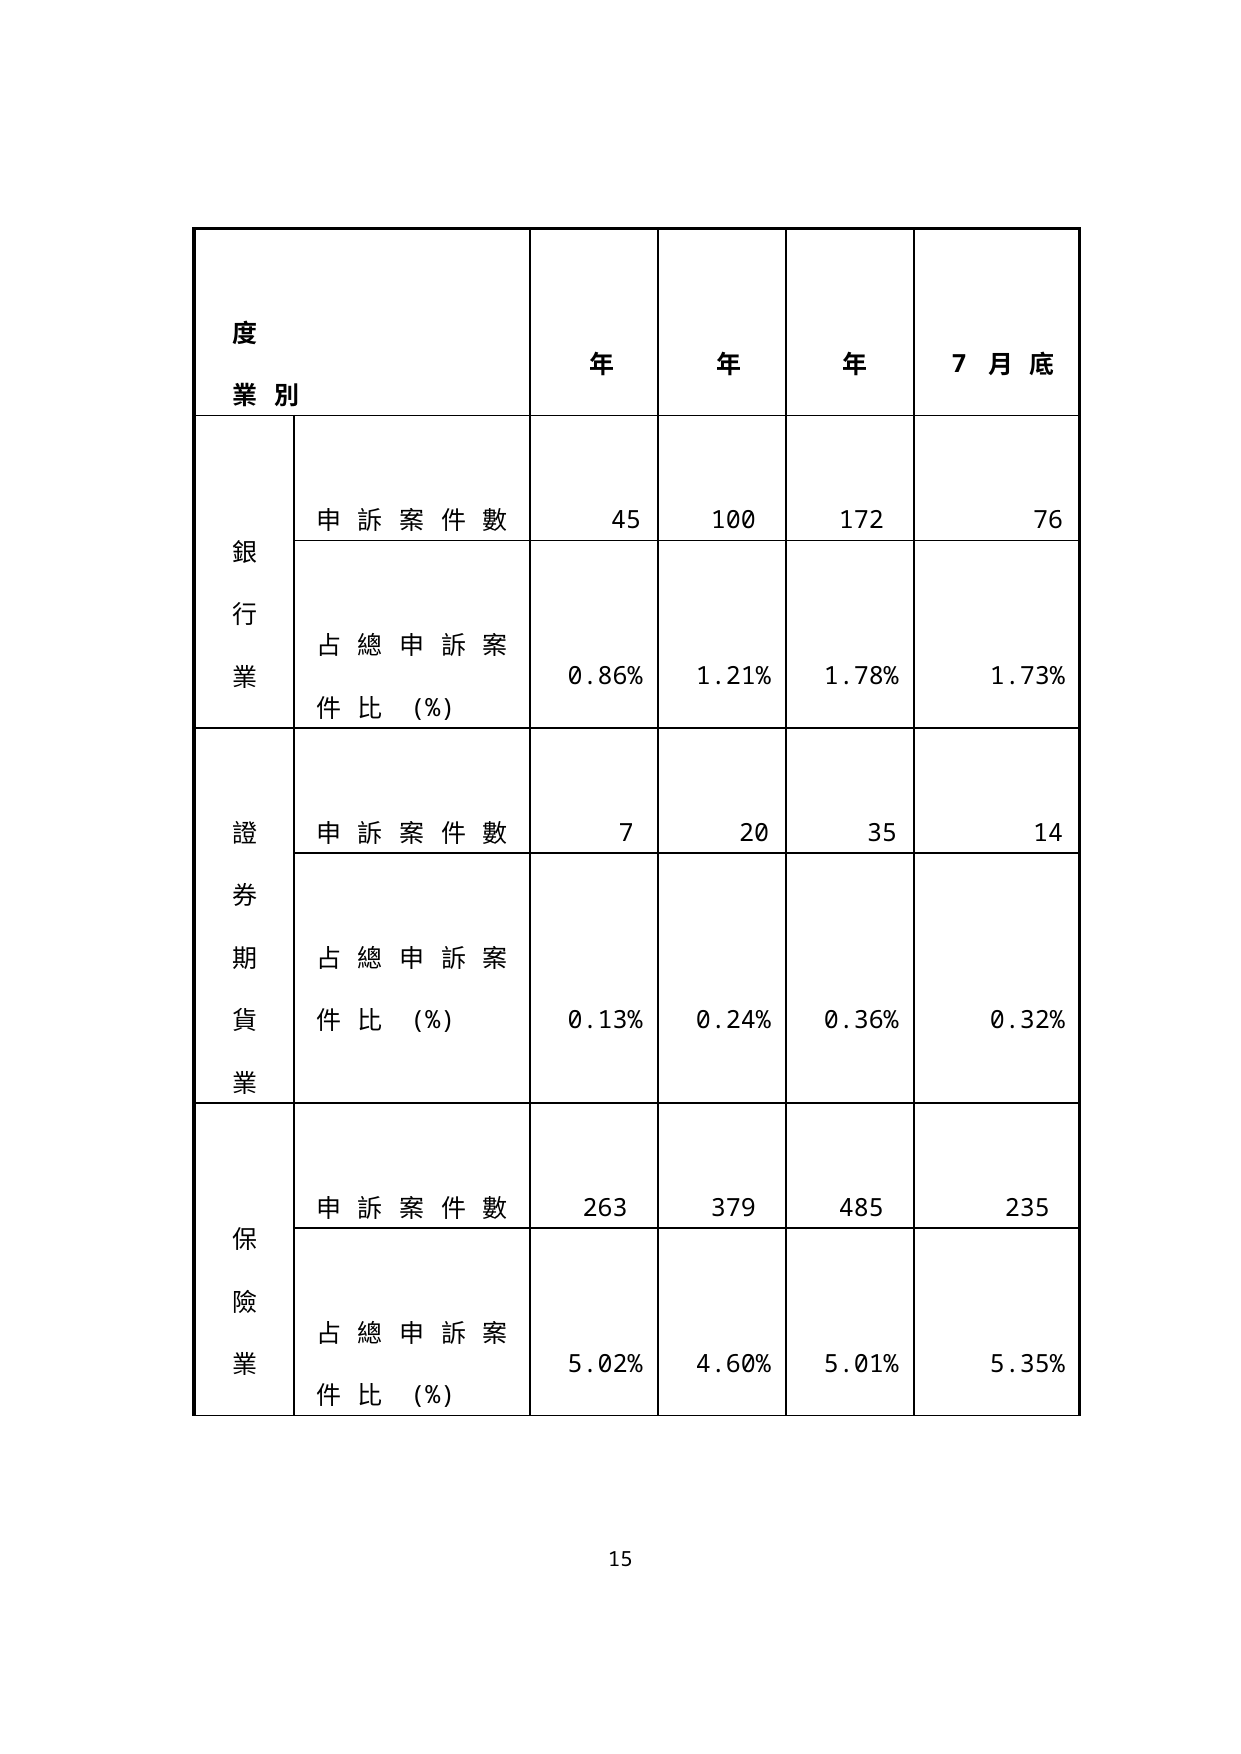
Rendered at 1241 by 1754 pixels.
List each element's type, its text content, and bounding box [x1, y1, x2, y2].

table_cell 0.36% [787, 854, 913, 1102]
table_cell 379 [659, 1104, 785, 1227]
table_cell 0.24% [659, 854, 785, 1102]
table_cell 5.35% [915, 1229, 1078, 1415]
table_header 年 [659, 230, 785, 415]
table_cell 235 [915, 1104, 1078, 1227]
table_cell 占總申訴案件比(%) [295, 854, 529, 1102]
table_cell 5.01% [787, 1229, 913, 1415]
table_cell 263 [531, 1104, 657, 1227]
table_cell 保險業 [196, 1104, 293, 1415]
table_cell 0.86% [531, 541, 657, 727]
table_cell 76 [915, 416, 1078, 540]
table_cell 485 [787, 1104, 913, 1227]
table_cell 35 [787, 729, 913, 852]
table_cell 100 [659, 416, 785, 540]
table_cell 5.02% [531, 1229, 657, 1415]
table_cell 申訴案件數 [295, 729, 529, 852]
table_cell 20 [659, 729, 785, 852]
table_cell 占總申訴案件比(%) [295, 1229, 529, 1415]
table_cell 證券 期貨業 [196, 729, 293, 1102]
table_cell 7 [531, 729, 657, 852]
table_cell 申訴案件數 [295, 1104, 529, 1227]
table_cell 1.78% [787, 541, 913, 727]
table_header 7月底 [915, 230, 1078, 415]
table_cell 占總申訴案件比(%) [295, 541, 529, 727]
table_header 年 [531, 230, 657, 415]
table_cell 0.13% [531, 854, 657, 1102]
table_cell 4.60% [659, 1229, 785, 1415]
table_cell 0.32% [915, 854, 1078, 1102]
table_header 度 業別 [196, 230, 529, 415]
table_cell 銀行業 [196, 416, 293, 727]
table_cell 172 [787, 416, 913, 540]
table_cell 1.21% [659, 541, 785, 727]
table_cell 14 [915, 729, 1078, 852]
table_cell 申訴案件數 [295, 416, 529, 540]
table_cell 1.73% [915, 541, 1078, 727]
table_cell 45 [531, 416, 657, 540]
table_header 年 [787, 230, 913, 415]
